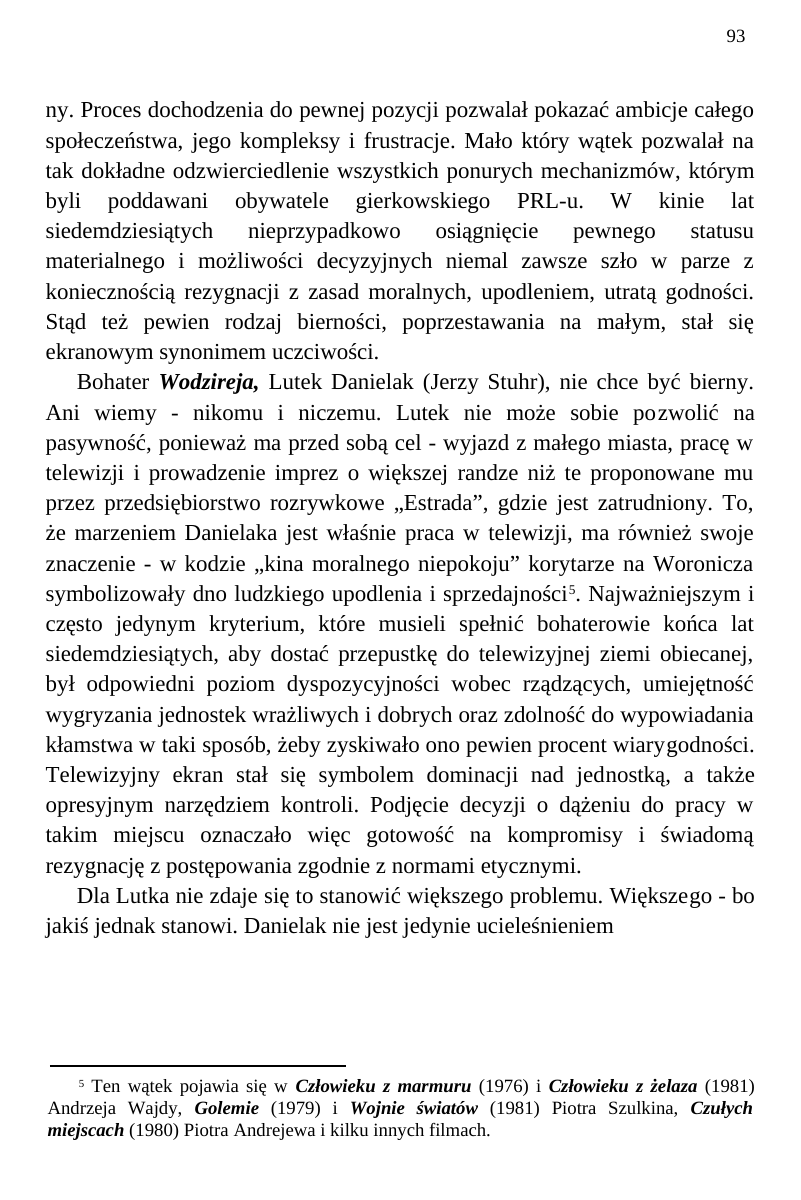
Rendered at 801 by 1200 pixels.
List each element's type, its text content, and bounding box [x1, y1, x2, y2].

text ny. Proces dochodzenia do pewnej pozycji pozwalał pokazać ambicje całego społeczeństwa, jego kompleksy i frustracje. Mało który wątek pozwalał na tak dokładne odzwierciedlenie wszystkich ponurych me­chanizmów, którym byli poddawani obywatele gierkowskiego PRL-u. W kinie lat siedemdziesiątych nieprzypadkowo osiągnięcie pewnego statusu materialnego i możliwości decyzyjnych niemal zawsze szło w parze z koniecznością rezygnacji z zasad moralnych, upodleniem, utratą godności. Stąd też pewien rodzaj bierności, poprzestawania na małym, stał się ekranowym synonimem uczciwości. [45, 96, 755, 364]
text 5 Ten wątek pojawia się w Człowieku z marmuru (1976) i Człowieku z żelaza (1981) Andrzeja Wajdy, Golemie (1979) i Wojnie światów (1981) Piotra Szulkina, Czułych miejscach (1980) Piotra Andrejewa i kilku innych filmach. [47, 1075, 755, 1140]
text Bohater Wodzireja, Lutek Danielak (Jerzy Stuhr), nie chce być bierny. Ani wiemy - nikomu i niczemu. Lutek nie może sobie po­zwolić na pasywność, ponieważ ma przed sobą cel - wyjazd z małego miasta, pracę w telewizji i prowadzenie imprez o większej randze niż te proponowane mu przez przedsiębiorstwo rozrywkowe „Estrada”, gdzie jest zatrudniony. To, że marzeniem Danielaka jest właśnie praca w telewizji, ma również swoje znaczenie - w kodzie „kina moralnego niepokoju” korytarze na Woronicza symbolizowały dno ludzkiego upodlenia i sprzedajności5. Najważniejszym i często jedynym kryte­rium, które musieli spełnić bohaterowie końca lat siedemdziesiątych, aby dostać przepustkę do telewizyjnej ziemi obiecanej, był odpowied­ni poziom dyspozycyjności wobec rządzących, umiejętność wygryza­nia jednostek wrażliwych i dobrych oraz zdolność do wypowiadania kłamstwa w taki sposób, żeby zyskiwało ono pewien procent wiary­godności. Telewizyjny ekran stał się symbolem dominacji nad jed­nostką, a także opresyjnym narzędziem kontroli. Podjęcie decyzji o dążeniu do pracy w takim miejscu oznaczało więc gotowość na kompromisy i świadomą rezygnację z postępowania zgodnie z nor­mami etycznymi. [45, 368, 755, 878]
text Dla Lutka nie zdaje się to stanowić większego problemu. Większe­go - bo jakiś jednak stanowi. Danielak nie jest jedynie ucieleśnieniem [45, 882, 755, 938]
text 93 [726, 25, 751, 47]
